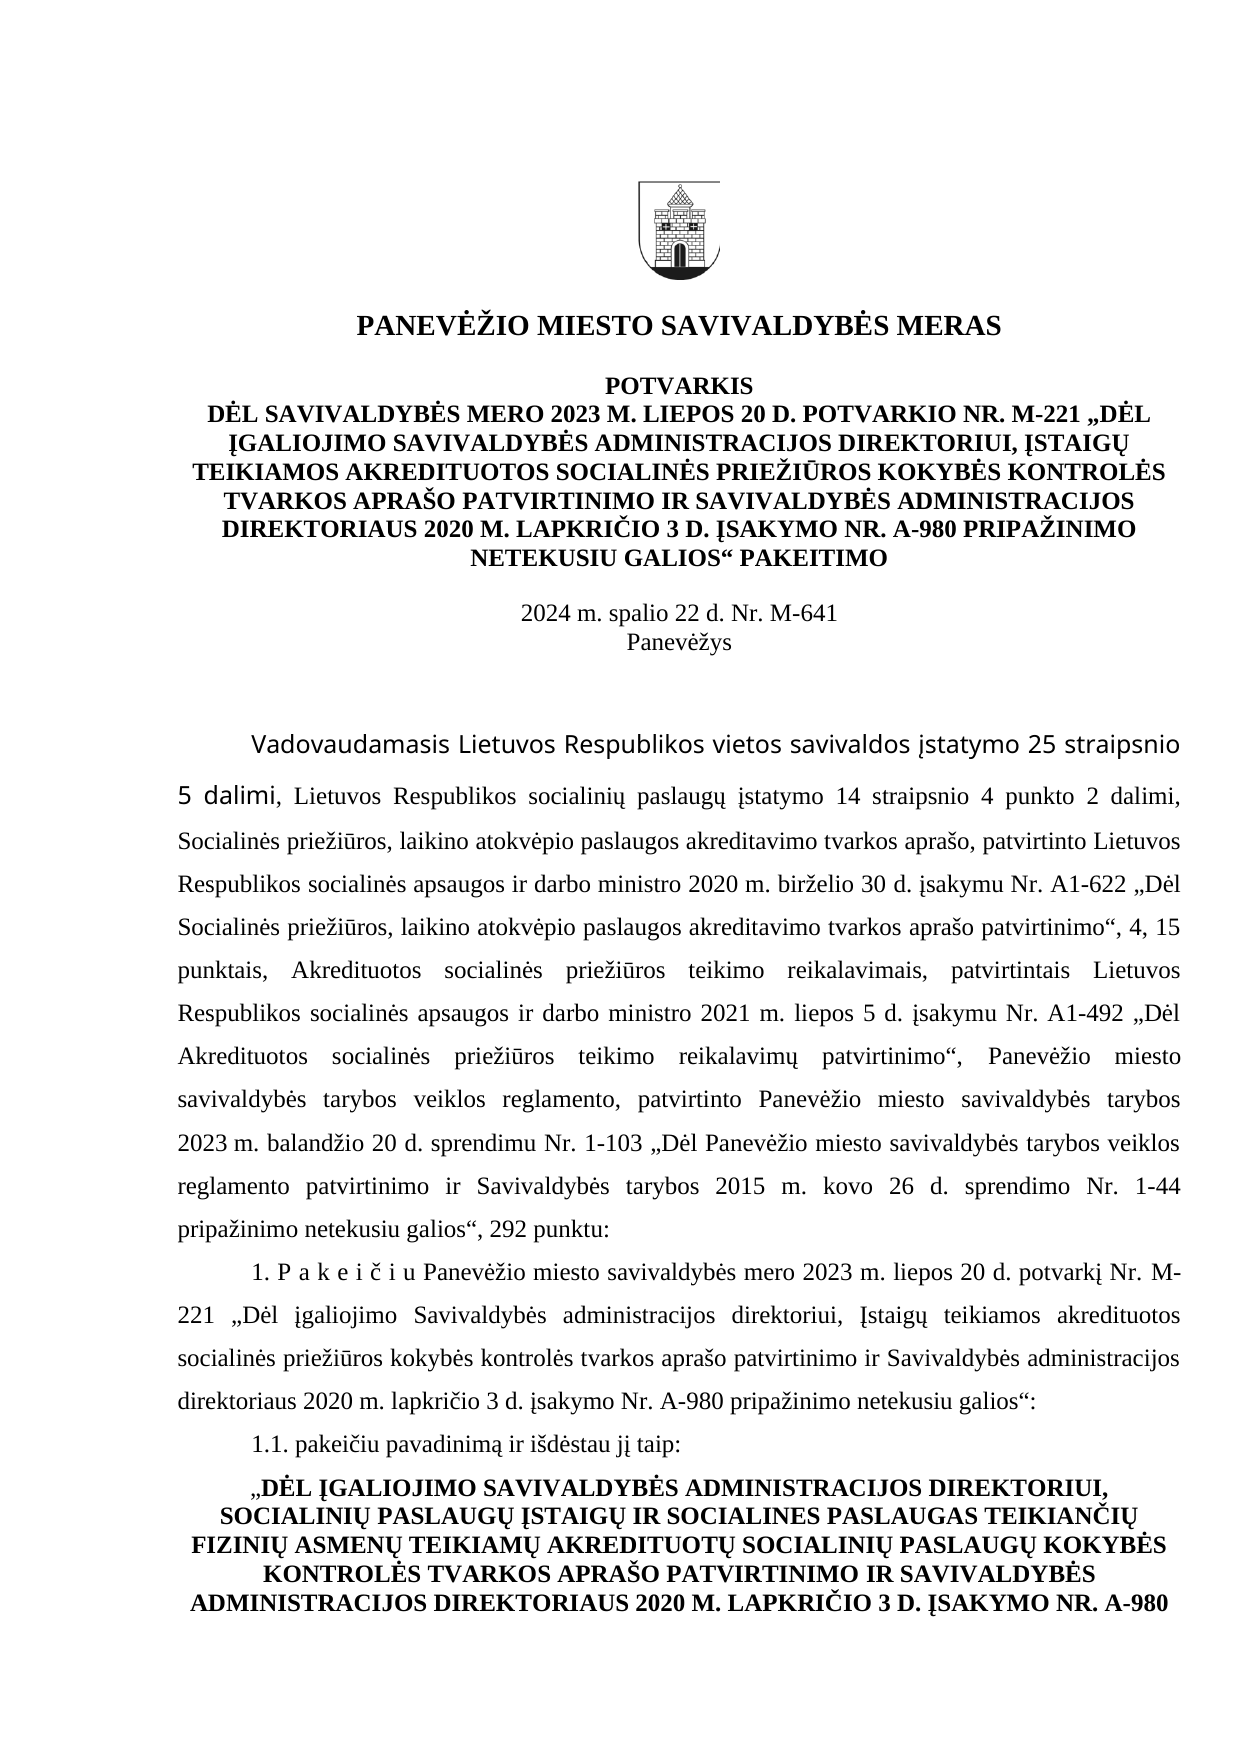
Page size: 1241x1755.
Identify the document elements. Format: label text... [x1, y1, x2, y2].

text 1. P a k e i č i u Panevėžio miesto savivaldybės mero 2023 m. liepos 20 d. potvarkį Nr. M-221 „Dėl įgaliojimo Savivaldybės administracijos direktoriui, Įstaigų teikiamos akredituotos socialinės priežiūros kokybės kontrolės tvarkos aprašo patvirtinimo ir Savivaldybės administracijos direktoriaus 2020 m. lapkričio 3 d. įsakymo Nr. A-980 pripažinimo netekusiu galios“: [177, 1257, 1181, 1415]
text Panevėžys [177, 627, 1181, 656]
text 2024 m. spalio 22 d. Nr. M-641 [177, 598, 1181, 627]
text 1.1. pakeičiu pavadinimą ir išdėstau jį taip: [177, 1429, 1181, 1458]
text PANEVĖŽIO MIESTO SAVIVALDYBĖS MERAS [177, 308, 1181, 342]
text DĖL SAVIVALDYBĖS MERO 2023 M. LIEPOS 20 D. POTVARKIO NR. M-221 „DĖL ĮGALIOJIMO SAVIVALDYBĖS ADMINISTRACIJOS DIREKTORIUI, ĮSTAIGŲ TEIKIAMOS AKREDITUOTOS SOCIALINĖS PRIEŽIŪROS KOKYBĖS KONTROLĖS TVARKOS APRAŠO PATVIRTINIMO IR SAVIVALDYBĖS ADMINISTRACIJOS DIREKTORIAUS 2020 M. LAPKRIČIO 3 D. ĮSAKYMO NR. A-980 PRIPAŽINIMO NETEKUSIU GALIOS“ PAKEITIMO [177, 399, 1181, 572]
text Vadovaudamasis Lietuvos Respublikos vietos savivaldos įstatymo 25 straipsnio 5 dalimi, Lietuvos Respublikos socialinių paslaugų įstatymo 14 straipsnio 4 punkto 2 dalimi, Socialinės priežiūros, laikino atokvėpio paslaugos akreditavimo tvarkos aprašo, patvirtinto Lietuvos Respublikos socialinės apsaugos ir darbo ministro 2020 m. birželio 30 d. įsakymu Nr. A1-622 „Dėl Socialinės priežiūros, laikino atokvėpio paslaugos akreditavimo tvarkos aprašo patvirtinimo“, 4, 15 punktais, Akredituotos socialinės priežiūros teikimo reikalavimais, patvirtintais Lietuvos Respublikos socialinės apsaugos ir darbo ministro 2021 m. liepos 5 d. įsakymu Nr. A1-492 „Dėl Akredituotos socialinės priežiūros teikimo reikalavimų patvirtinimo“, Panevėžio miesto savivaldybės tarybos veiklos reglamento, patvirtinto Panevėžio miesto savivaldybės tarybos 2023 m. balandžio 20 d. sprendimu Nr. 1-103 „Dėl Panevėžio miesto savivaldybės tarybos veiklos reglamento patvirtinimo ir Savivaldybės tarybos 2015 m. kovo 26 d. sprendimo Nr. 1-44 pripažinimo netekusiu galios“, 292 punktu: [177, 726, 1181, 1243]
text „DĖL ĮGALIOJIMO SAVIVALDYBĖS ADMINISTRACIJOS DIREKTORIUI, SOCIALINIŲ PASLAUGŲ ĮSTAIGŲ IR SOCIALINES PASLAUGAS TEIKIANČIŲ FIZINIŲ ASMENŲ TEIKIAMŲ AKREDITUOTŲ SOCIALINIŲ PASLAUGŲ KOKYBĖS KONTROLĖS TVARKOS APRAŠO PATVIRTINIMO IR SAVIVALDYBĖS ADMINISTRACIJOS DIREKTORIAUS 2020 M. LAPKRIČIO 3 D. ĮSAKYMO NR. A-980 [177, 1473, 1181, 1616]
text POTVARKIS [177, 371, 1181, 399]
